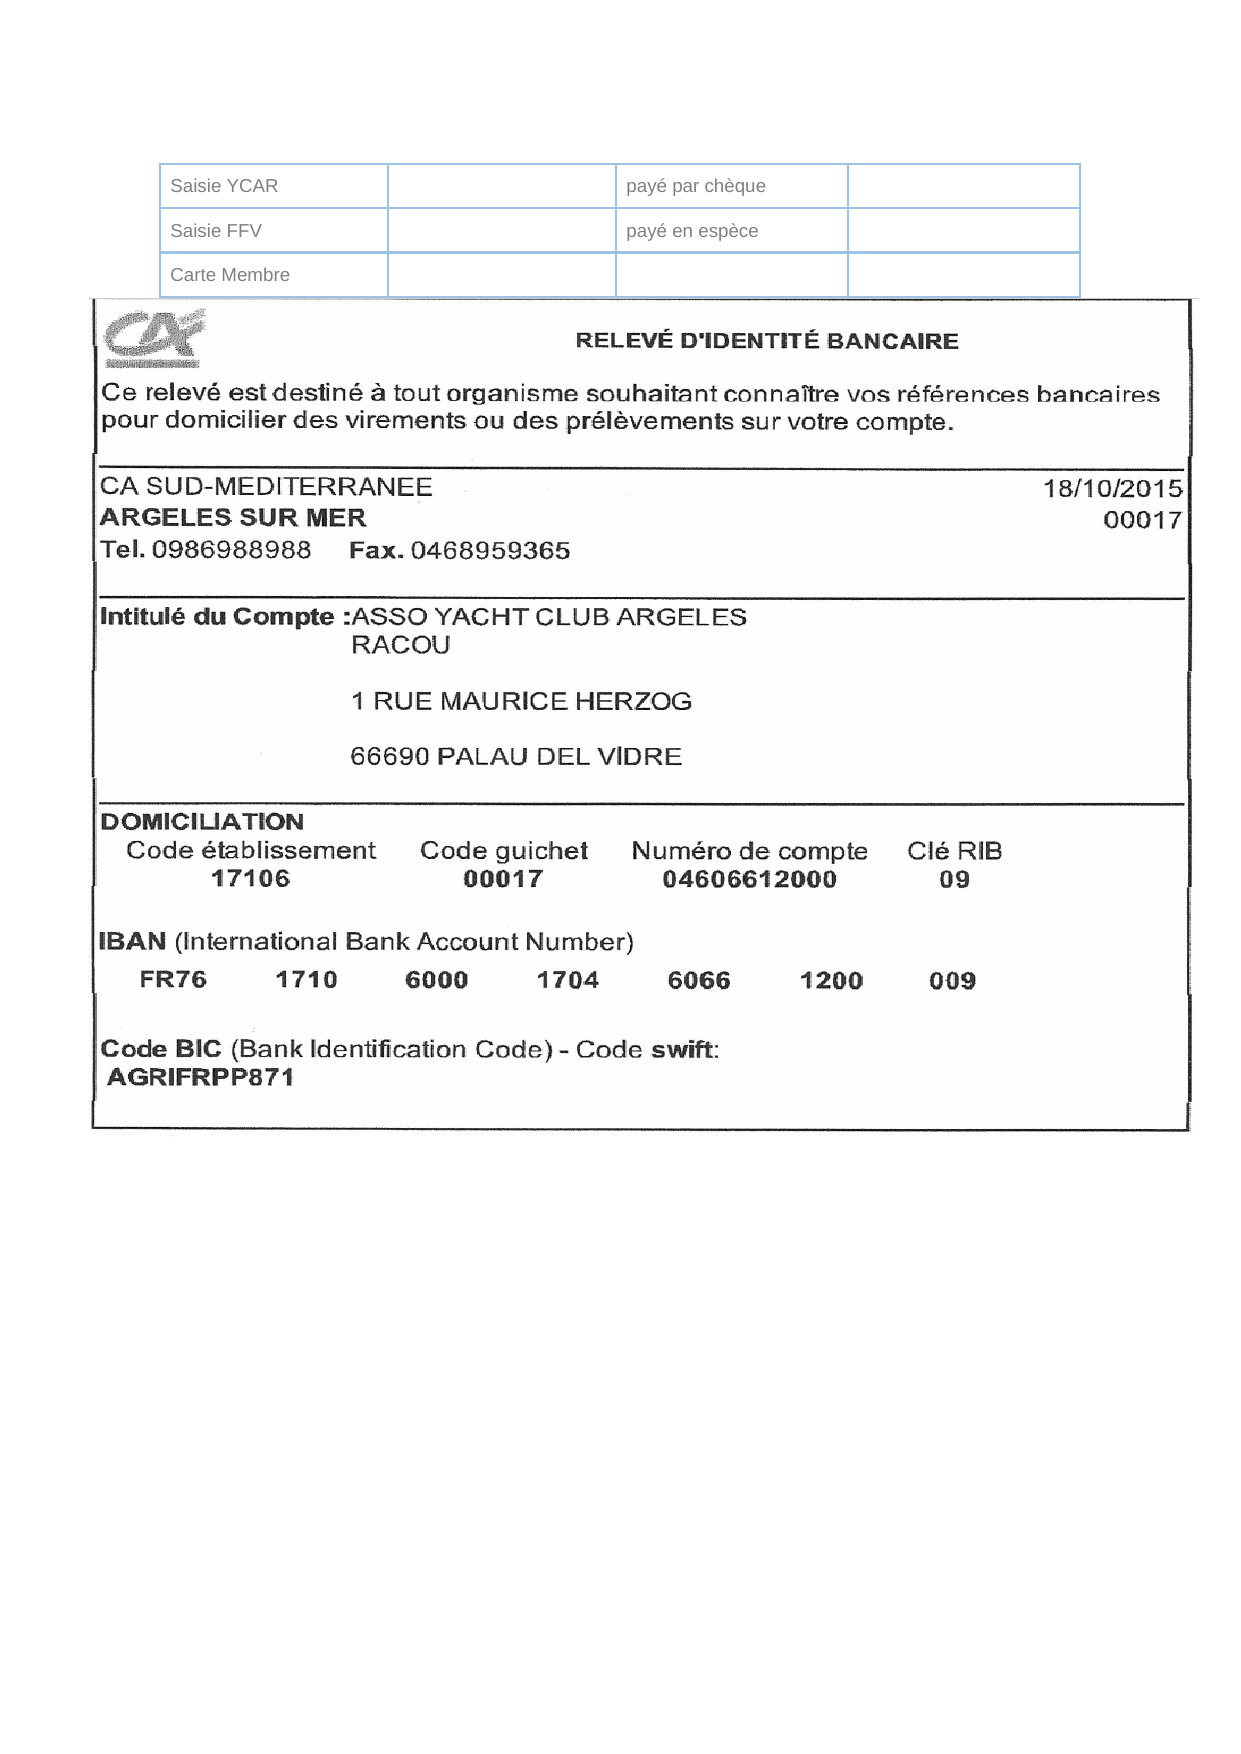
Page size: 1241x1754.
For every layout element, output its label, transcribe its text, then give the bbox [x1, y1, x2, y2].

table_cell [617, 254, 847, 296]
table_header [849, 165, 1079, 207]
table_cell [849, 254, 1079, 296]
table_cell Carte Membre [161, 254, 387, 296]
table_header [389, 165, 615, 207]
table_cell [849, 209, 1079, 251]
table_cell [389, 209, 615, 251]
table_header Saisie YCAR [161, 165, 387, 207]
picture [88, 298, 1199, 1137]
table_cell [389, 254, 615, 296]
table_cell payé en espèce [617, 209, 847, 251]
table_header payé par chèque [617, 165, 847, 207]
table_cell Saisie FFV [161, 209, 387, 251]
